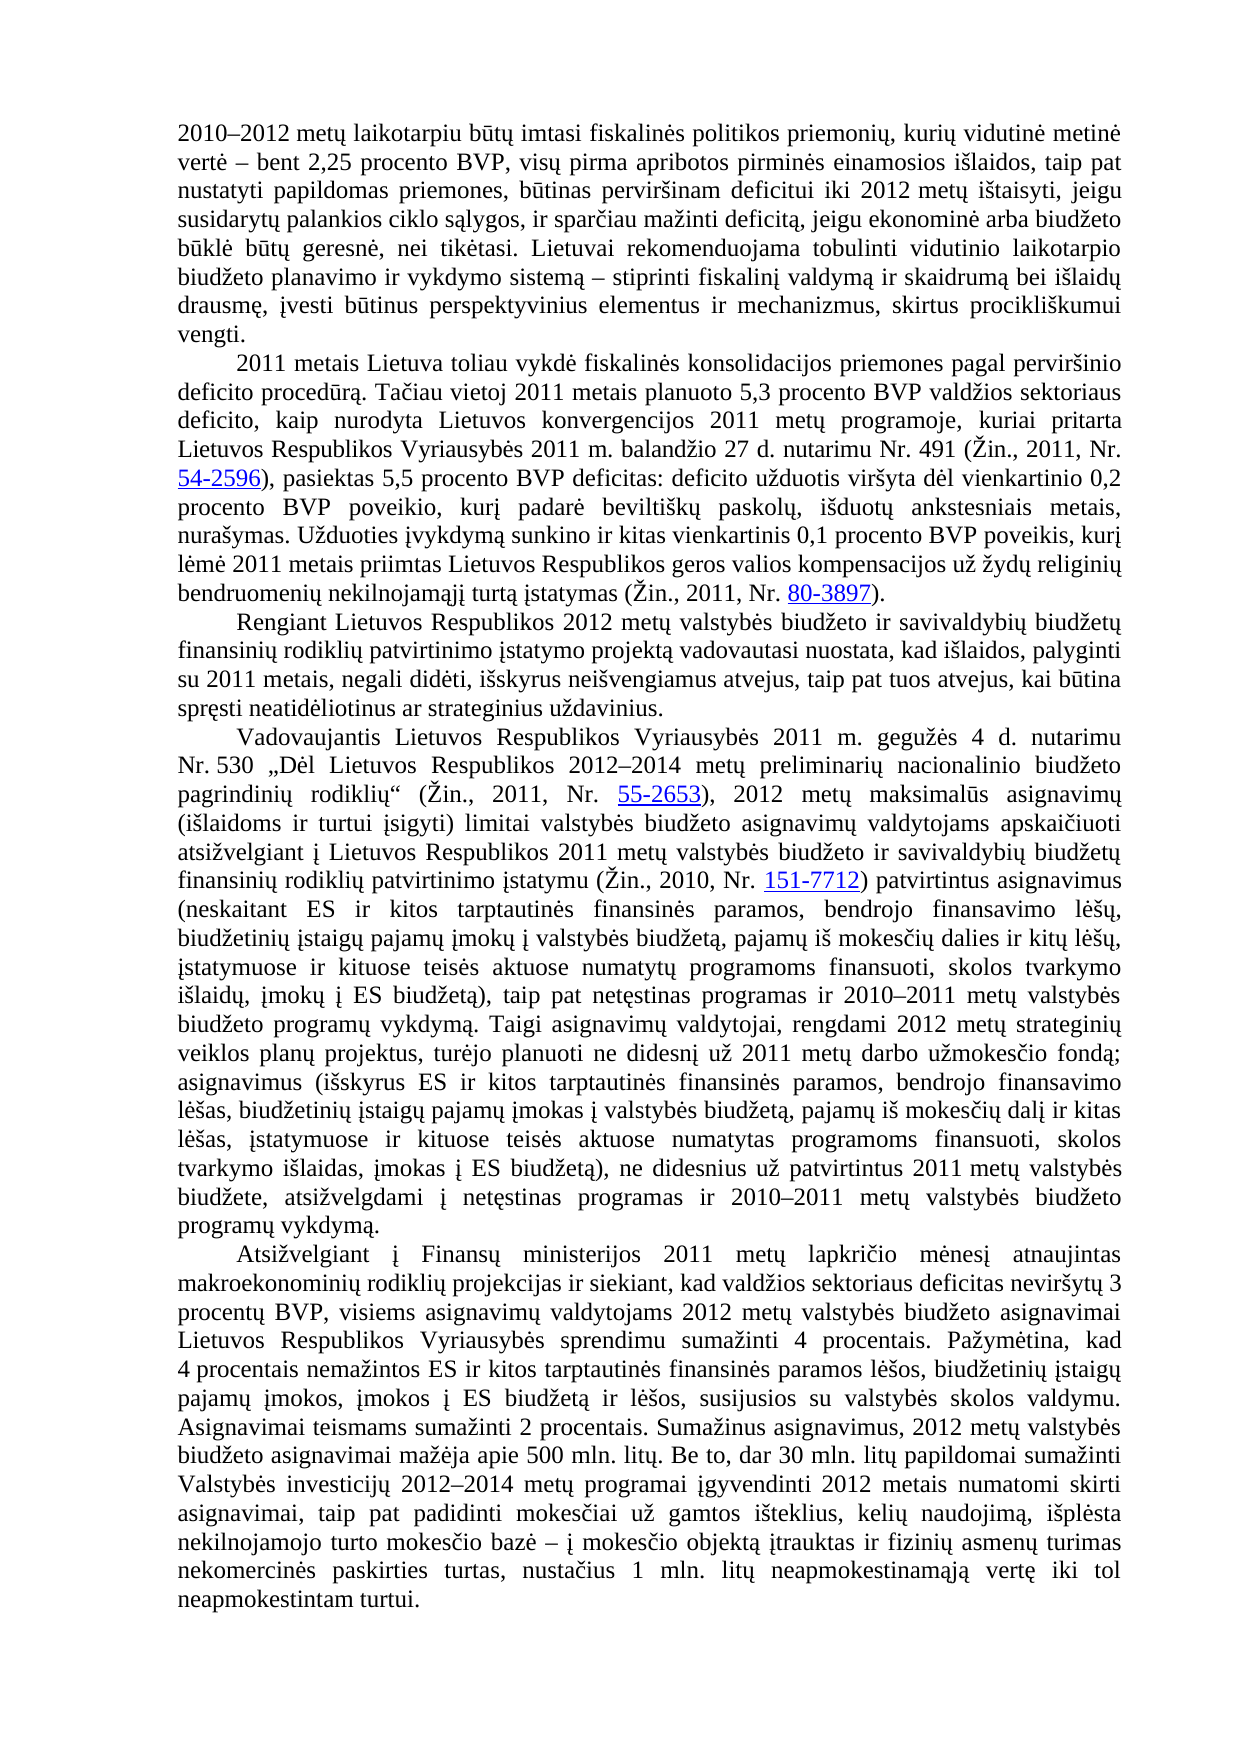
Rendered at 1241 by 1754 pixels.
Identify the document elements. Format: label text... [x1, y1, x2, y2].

text Atsižvelgiant į Finansų ministerijos 2011 metų lapkričio mėnesį atnaujintas makroekonominių rodiklių projekcijas ir siekiant, kad valdžios sektoriaus deficitas neviršytų 3 procentų BVP, visiems asignavimų valdytojams 2012 metų valstybės biudžeto asignavimai Lietuvos Respublikos Vyriausybės sprendimu sumažinti 4 procentais. Pažymėtina, kad 4 procentais nemažintos ES ir kitos tarptautinės finansinės paramos lėšos, biudžetinių įstaigų pajamų įmokos, įmokos į ES biudžetą ir lėšos, susijusios su valstybės skolos valdymu. Asignavimai teismams sumažinti 2 procentais. Sumažinus asignavimus, 2012 metų valstybės biudžeto asignavimai mažėja apie 500 mln. litų. Be to, dar 30 mln. litų papildomai sumažinti Valstybės investicijų 2012–2014 metų programai įgyvendinti 2012 metais numatomi skirti asignavimai, taip pat padidinti mokesčiai už gamtos išteklius, kelių naudojimą, išplėsta nekilnojamojo turto mokesčio bazė – į mokesčio objektą įtrauktas ir fizinių asmenų turimas nekomercinės paskirties turtas, nustačius 1 mln. litų neapmokestinamąją vertę iki tol neapmokestintam turtui. [177, 1239, 1122, 1613]
text 2011 metais Lietuva toliau vykdė fiskalinės konsolidacijos priemones pagal perviršinio deficito procedūrą. Tačiau vietoj 2011 metais planuoto 5,3 procento BVP valdžios sektoriaus deficito, kaip nurodyta Lietuvos konvergencijos 2011 metų programoje, kuriai pritarta Lietuvos Respublikos Vyriausybės 2011 m. balandžio 27 d. nutarimu Nr. 491 (Žin., 2011, Nr. 54-2596), pasiektas 5,5 procento BVP deficitas: deficito užduotis viršyta dėl vienkartinio 0,2 procento BVP poveikio, kurį padarė beviltiškų paskolų, išduotų ankstesniais metais, nurašymas. Užduoties įvykdymą sunkino ir kitas vienkartinis 0,1 procento BVP poveikis, kurį lėmė 2011 metais priimtas Lietuvos Respublikos geros valios kompensacijos už žydų religinių bendruomenių nekilnojamąjį turtą įstatymas (Žin., 2011, Nr. 80-3897). [177, 348, 1122, 607]
text Vadovaujantis Lietuvos Respublikos Vyriausybės 2011 m. gegužės 4 d. nutarimu Nr. 530 „Dėl Lietuvos Respublikos 2012–2014 metų preliminarių nacionalinio biudžeto pagrindinių rodiklių“ (Žin., 2011, Nr. 55-2653), 2012 metų maksimalūs asignavimų (išlaidoms ir turtui įsigyti) limitai valstybės biudžeto asignavimų valdytojams apskaičiuoti atsižvelgiant į Lietuvos Respublikos 2011 metų valstybės biudžeto ir savivaldybių biudžetų finansinių rodiklių patvirtinimo įstatymu (Žin., 2010, Nr. 151-7712) patvirtintus asignavimus (neskaitant ES ir kitos tarptautinės finansinės paramos, bendrojo finansavimo lėšų, biudžetinių įstaigų pajamų įmokų į valstybės biudžetą, pajamų iš mokesčių dalies ir kitų lėšų, įstatymuose ir kituose teisės aktuose numatytų programoms finansuoti, skolos tvarkymo išlaidų, įmokų į ES biudžetą), taip pat netęstinas programas ir 2010–2011 metų valstybės biudžeto programų vykdymą. Taigi asignavimų valdytojai, rengdami 2012 metų strateginių veiklos planų projektus, turėjo planuoti ne didesnį už 2011 metų darbo užmokesčio fondą; asignavimus (išskyrus ES ir kitos tarptautinės finansinės paramos, bendrojo finansavimo lėšas, biudžetinių įstaigų pajamų įmokas į valstybės biudžetą, pajamų iš mokesčių dalį ir kitas lėšas, įstatymuose ir kituose teisės aktuose numatytas programoms finansuoti, skolos tvarkymo išlaidas, įmokas į ES biudžetą), ne didesnius už patvirtintus 2011 metų valstybės biudžete, atsižvelgdami į netęstinas programas ir 2010–2011 metų valstybės biudžeto programų vykdymą. [177, 722, 1122, 1239]
text Rengiant Lietuvos Respublikos 2012 metų valstybės biudžeto ir savivaldybių biudžetų finansinių rodiklių patvirtinimo įstatymo projektą vadovautasi nuostata, kad išlaidos, palyginti su 2011 metais, negali didėti, išskyrus neišvengiamus atvejus, taip pat tuos atvejus, kai būtina spręsti neatidėliotinus ar strateginius uždavinius. [177, 607, 1122, 722]
text 2010–2012 metų laikotarpiu būtų imtasi fiskalinės politikos priemonių, kurių vidutinė metinė vertė – bent 2,25 procento BVP, visų pirma apribotos pirminės einamosios išlaidos, taip pat nustatyti papildomas priemones, būtinas perviršinam deficitui iki 2012 metų ištaisyti, jeigu susidarytų palankios ciklo sąlygos, ir sparčiau mažinti deficitą, jeigu ekonominė arba biudžeto būklė būtų geresnė, nei tikėtasi. Lietuvai rekomenduojama tobulinti vidutinio laikotarpio biudžeto planavimo ir vykdymo sistemą – stiprinti fiskalinį valdymą ir skaidrumą bei išlaidų drausmę, įvesti būtinus perspektyvinius elementus ir mechanizmus, skirtus procikliškumui vengti. [177, 118, 1122, 348]
